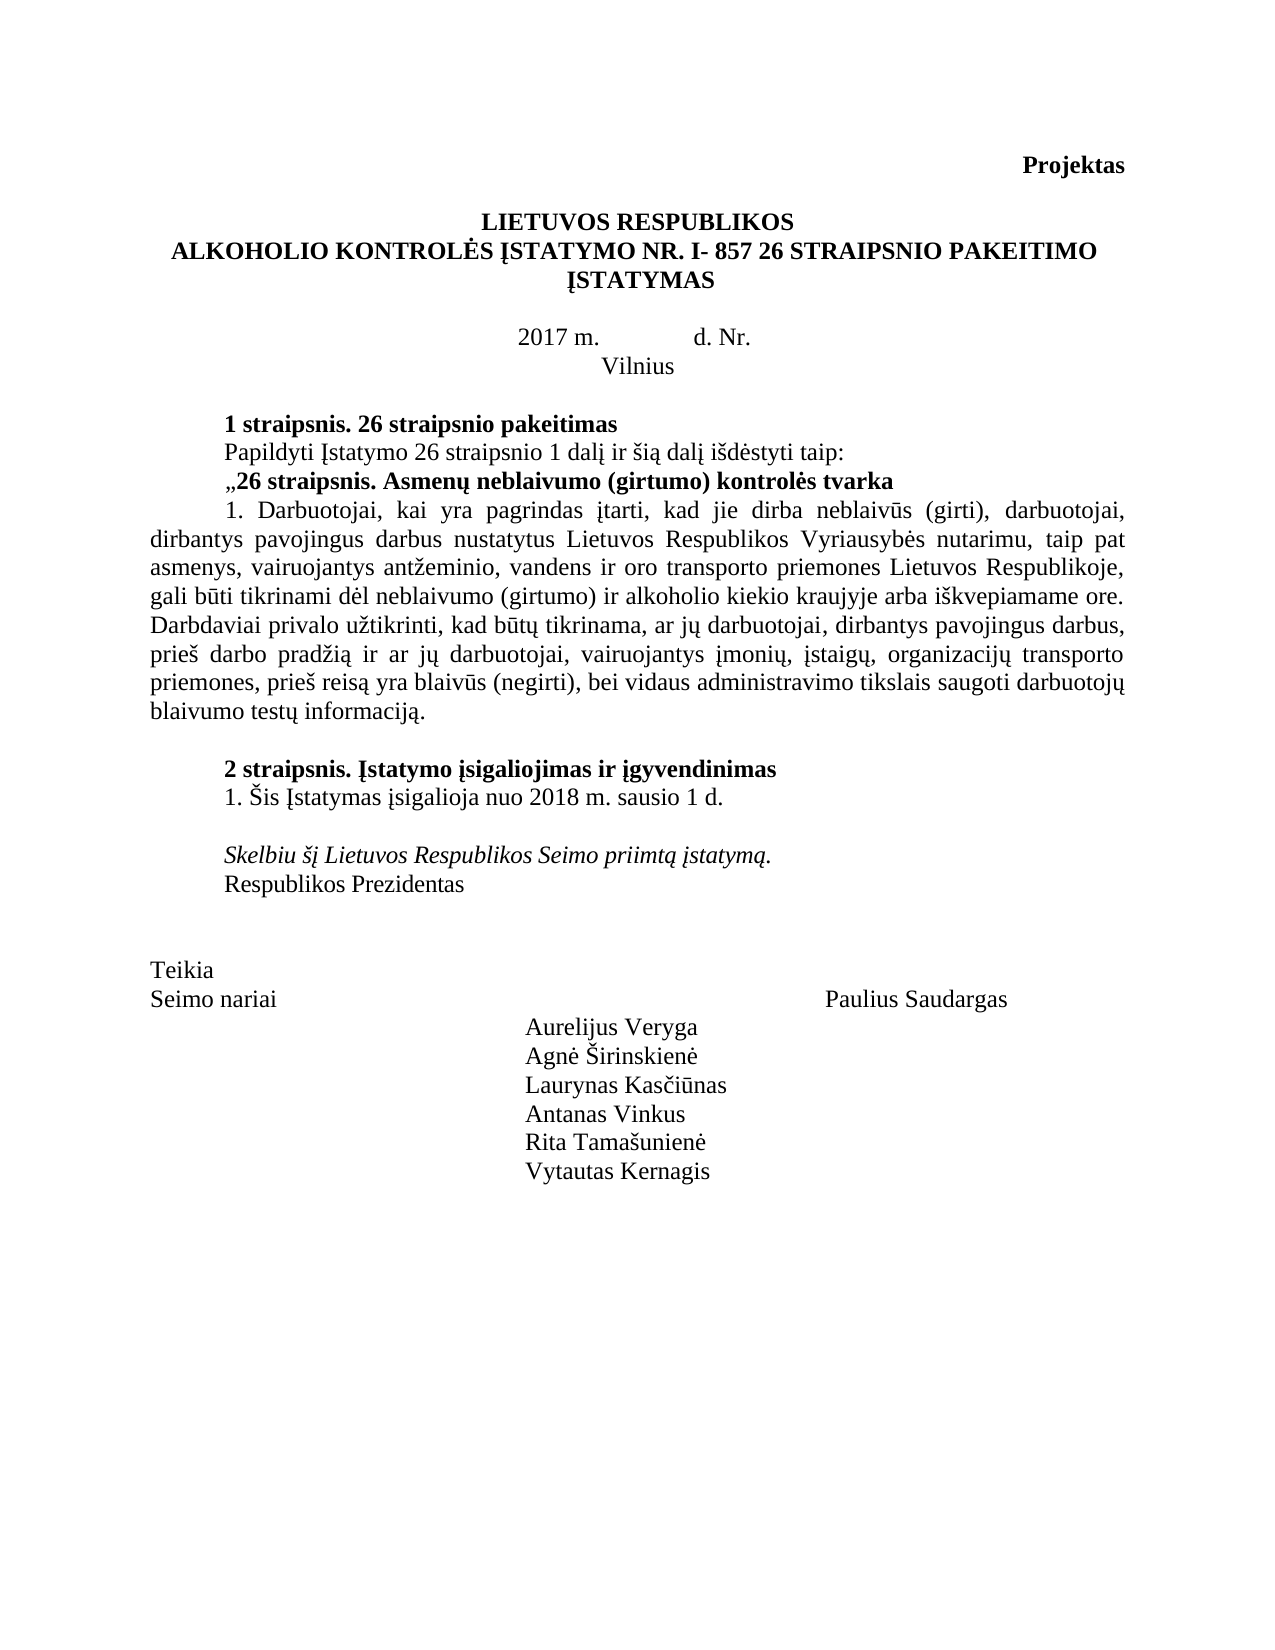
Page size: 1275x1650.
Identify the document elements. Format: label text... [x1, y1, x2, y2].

text 1. Šis Įstatymas įsigalioja nuo 2018 m. sausio 1 d. [150, 782, 1125, 811]
text Aurelijus Veryga [150, 1012, 1125, 1041]
text 1. Darbuotojai, kai yra pagrindas įtarti, kad jie dirba neblaivūs (girti), darbuotojai, dirbantys pavojingus darbus nustatytus Lietuvos Respublikos Vyriausybės nutarimu, taip pat asmenys, vairuojantys antžeminio, vandens ir oro transporto priemones Lietuvos Respublikoje, gali būti tikrinami dėl neblaivumo (girtumo) ir alkoholio kiekio kraujyje arba iškvepiamame ore. Darbdaviai privalo užtikrinti, kad būtų tikrinama, ar jų darbuotojai, dirbantys pavojingus darbus, prieš darbo pradžią ir ar jų darbuotojai, vairuojantys įmonių, įstaigų, organizacijų transporto priemones, prieš reisą yra blaivūs (negirti), bei vidaus administravimo tikslais saugoti darbuotojų blaivumo testų informaciją. [150, 495, 1125, 725]
text Vytautas Kernagis [150, 1156, 1125, 1185]
text Papildyti Įstatymo 26 straipsnio 1 dalį ir šią dalį išdėstyti taip: [150, 437, 1125, 466]
text Vilnius [150, 351, 1125, 380]
text 2017 m. d. Nr. [150, 322, 1125, 351]
text Respublikos Prezidentas [150, 869, 1125, 897]
text LIETUVOS RESPUBLIKOS [150, 207, 1125, 236]
text Teikia [150, 955, 1125, 984]
text 1 straipsnis. 26 straipsnio pakeitimas [150, 409, 1125, 437]
text Laurynas Kasčiūnas [150, 1070, 1125, 1099]
text Antanas Vinkus [150, 1099, 1125, 1127]
text Agnė Širinskienė [150, 1041, 1125, 1070]
text Seimo nariai Paulius Saudargas [150, 984, 1125, 1012]
text ĮSTATYMAS [150, 265, 1125, 294]
text 2 straipsnis. Įstatymo įsigaliojimas ir įgyvendinimas [150, 754, 1125, 782]
text Projektas [150, 150, 1125, 179]
text Rita Tamašunienė [150, 1127, 1125, 1156]
text ALKOHOLIO KONTROLĖS ĮSTATYMO NR. I- 857 26 STRAIPSNIO PAKEITIMO [150, 236, 1125, 265]
text Skelbiu šį Lietuvos Respublikos Seimo priimtą įstatymą. [150, 840, 1125, 869]
text „26 straipsnis. Asmenų neblaivumo (girtumo) kontrolės tvarka [150, 466, 1125, 495]
